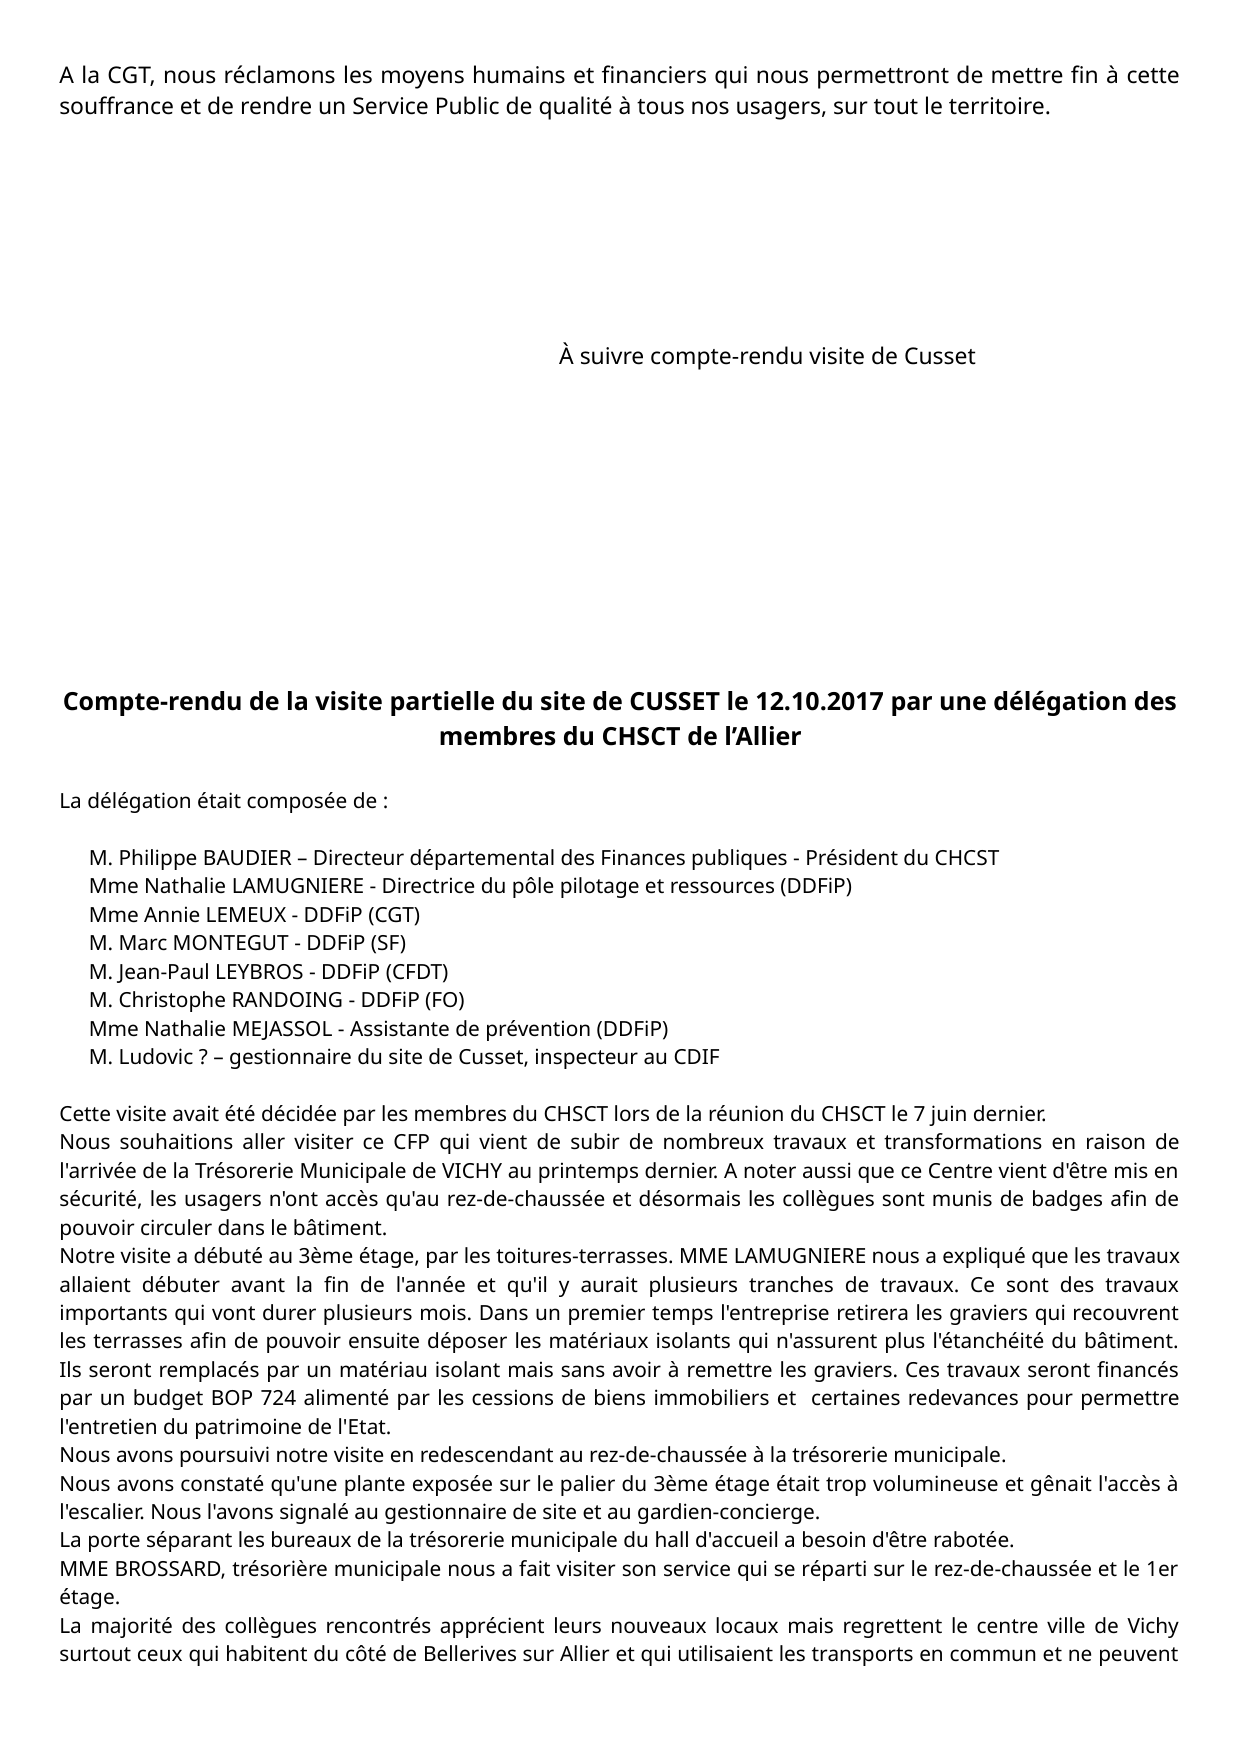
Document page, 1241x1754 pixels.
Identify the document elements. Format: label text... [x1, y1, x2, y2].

text La délégation était composée de : [59, 786, 1181, 815]
text Nous souhaitions aller visiter ce CFP qui vient de subir de nombreux travaux et transformations en raison de l'arrivée de la Trésorerie Municipale de VICHY au printemps dernier. A noter aussi que ce Centre vient d'être mis en sécurité, les usagers n'ont accès qu'au rez-de-chaussée et désormais les collègues sont munis de badges afin de pouvoir circuler dans le bâtiment. [59, 1127, 1181, 1241]
text La porte séparant les bureaux de la trésorerie municipale du hall d'accueil a besoin d'être rabotée. [59, 1526, 1181, 1554]
text Mme Nathalie LAMUGNIERE - Directrice du pôle pilotage et ressources (DDFiP) [88, 872, 1181, 900]
text Nous avons constaté qu'une plante exposée sur le palier du 3ème étage était trop volumineuse et gênait l'accès à l'escalier. Nous l'avons signalé au gestionnaire de site et au gardien-concierge. [59, 1469, 1181, 1526]
text Mme Annie LEMEUX - DDFiP (CGT) [88, 900, 1181, 928]
text A la CGT, nous réclamons les moyens humains et financiers qui nous permettront de mettre fin à cette souffrance et de rendre un Service Public de qualité à tous nos usagers, sur tout le territoire. [59, 59, 1181, 122]
text M. Philippe BAUDIER – Directeur départemental des Finances publiques - Président du CHCST [88, 843, 1181, 872]
text M. Jean-Paul LEYBROS - DDFiP (CFDT) [88, 957, 1181, 985]
text M. Ludovic ? – gestionnaire du site de Cusset, inspecteur au CDIF [88, 1042, 1181, 1071]
text À suivre compte-rendu visite de Cusset [59, 340, 1181, 372]
text M. Marc MONTEGUT - DDFiP (SF) [88, 928, 1181, 957]
text MME BROSSARD, trésorière municipale nous a fait visiter son service qui se réparti sur le rez-de-chaussée et le 1er étage. [59, 1554, 1181, 1611]
text La majorité des collègues rencontrés apprécient leurs nouveaux locaux mais regrettent le centre ville de Vichy surtout ceux qui habitent du côté de Bellerives sur Allier et qui utilisaient les transports en commun et ne peuvent [59, 1611, 1181, 1668]
text Notre visite a débuté au 3ème étage, par les toitures-terrasses. MME LAMUGNIERE nous a expliqué que les travaux allaient débuter avant la fin de l'année et qu'il y aurait plusieurs tranches de travaux. Ce sont des travaux importants qui vont durer plusieurs mois. Dans un premier temps l'entreprise retirera les graviers qui recouvrent les terrasses afin de pouvoir ensuite déposer les matériaux isolants qui n'assurent plus l'étanchéité du bâtiment. Ils seront remplacés par un matériau isolant mais sans avoir à remettre les graviers. Ces travaux seront financés par un budget BOP 724 alimenté par les cessions de biens immobiliers et certaines redevances pour permettre l'entretien du patrimoine de l'Etat. [59, 1241, 1181, 1440]
text Compte-rendu de la visite partielle du site de CUSSET le 12.10.2017 par une délégation des membres du CHSCT de l’Allier [59, 684, 1181, 752]
text Mme Nathalie MEJASSOL - Assistante de prévention (DDFiP) [88, 1014, 1181, 1042]
text M. Christophe RANDOING - DDFiP (FO) [88, 985, 1181, 1014]
text Nous avons poursuivi notre visite en redescendant au rez-de-chaussée à la trésorerie municipale. [59, 1440, 1181, 1469]
text Cette visite avait été décidée par les membres du CHSCT lors de la réunion du CHSCT le 7 juin dernier. [59, 1099, 1181, 1127]
